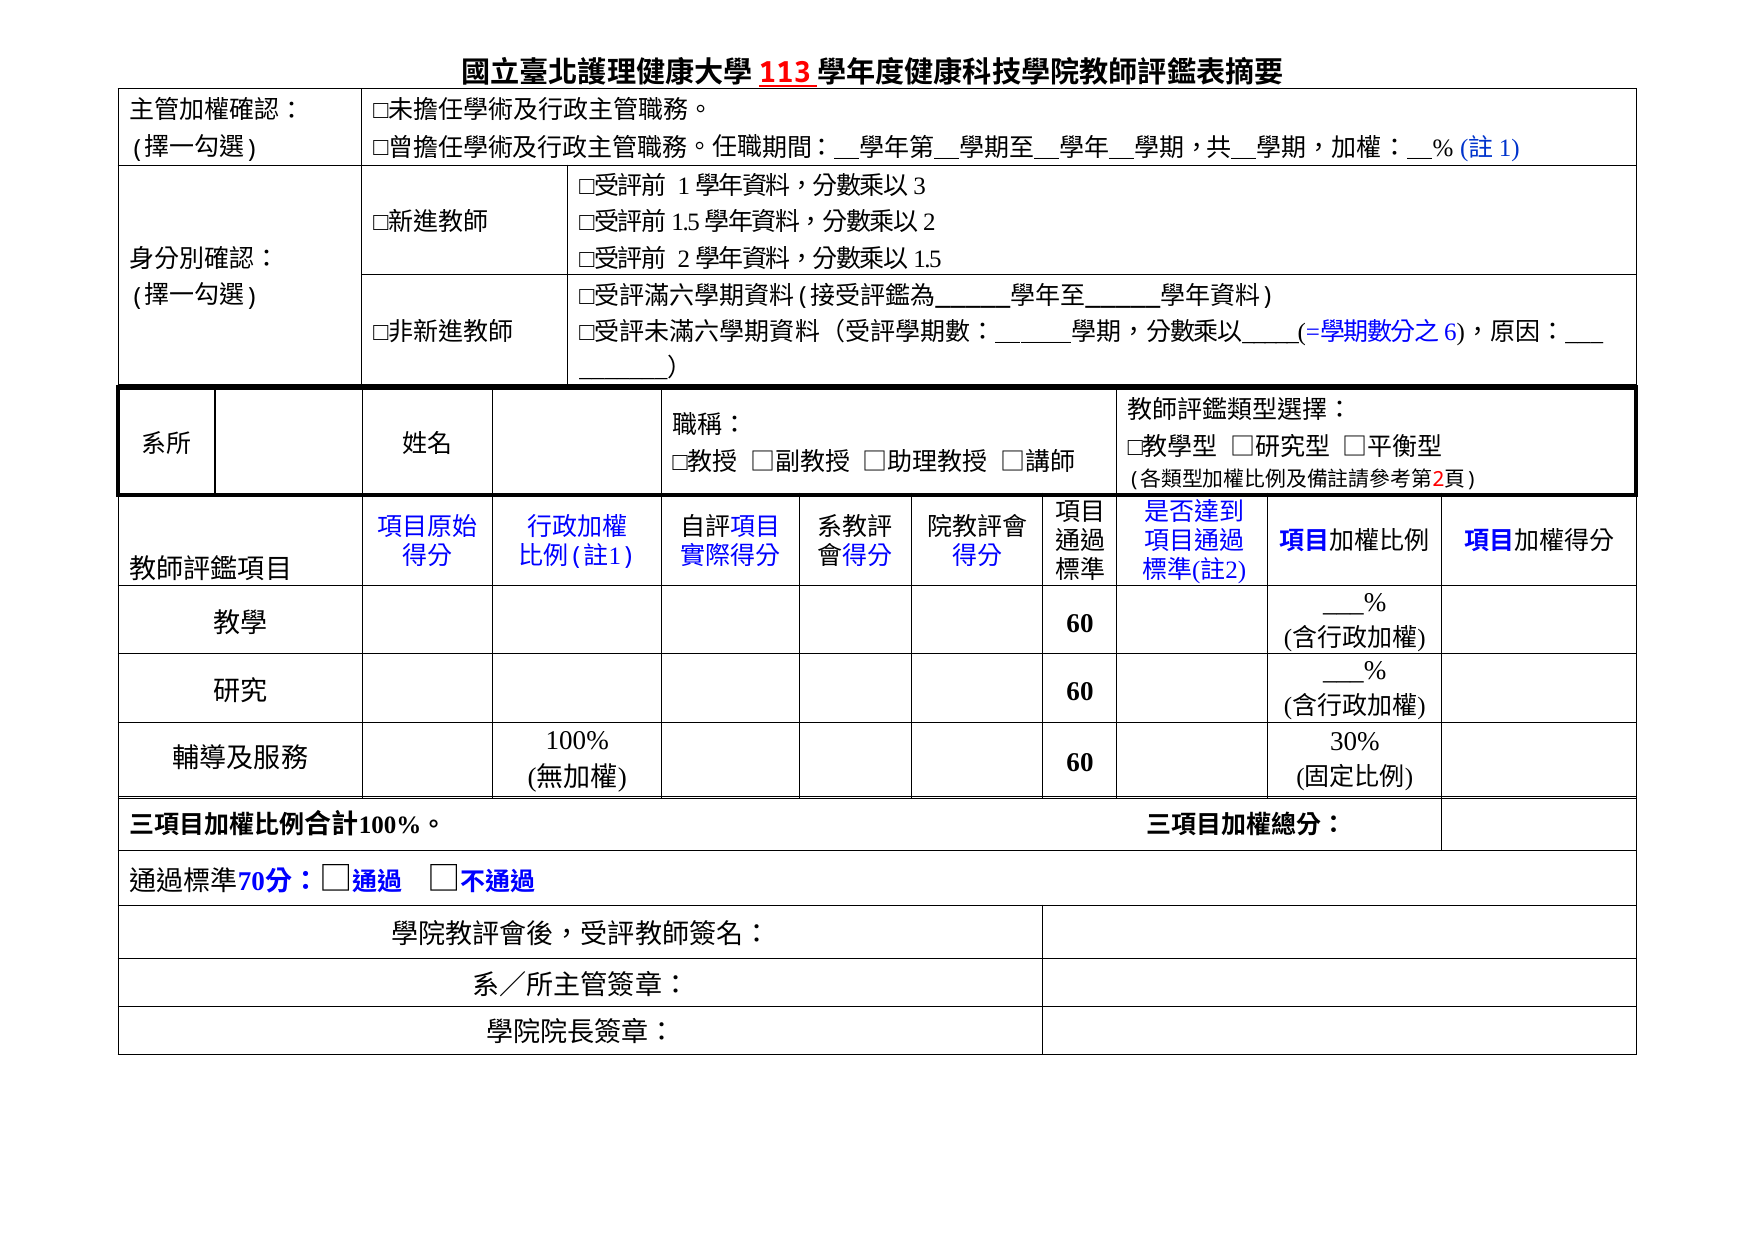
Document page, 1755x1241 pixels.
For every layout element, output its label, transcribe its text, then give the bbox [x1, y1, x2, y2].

table_cell 教學 [119, 586, 362, 653]
table_cell [662, 654, 799, 722]
table_cell ___% (含行政加權) [1268, 654, 1441, 722]
table_cell 30% (固定比例) [1268, 723, 1441, 796]
table_cell □受評前 1學年資料，分數乘以3 □受評前1.5學年資料，分數乘以2 □受評前 2學年資料，分數乘以1.5 [568, 166, 1636, 274]
table_cell [1442, 654, 1636, 722]
table_cell 教師評鑑項目 [119, 497, 362, 585]
table_cell 60 [1043, 586, 1116, 653]
table_cell 項目通過標準 [1043, 497, 1116, 585]
table_cell [800, 586, 911, 653]
table_cell [1117, 586, 1267, 653]
table_cell 項目加權得分 [1442, 497, 1636, 585]
table_cell [363, 654, 492, 722]
table_cell 是否達到項目通過標準(註2) [1117, 497, 1267, 585]
table_cell 60 [1043, 654, 1116, 722]
table_header 職稱： □教授 □副教授 □助理教授 □講師 [662, 390, 1116, 493]
table_cell ___% (含行政加權) [1268, 586, 1441, 653]
table_cell 項目加權比例 [1268, 497, 1441, 585]
table_cell [1043, 906, 1636, 958]
table_cell [493, 654, 661, 722]
table_cell 學院院長簽章： [119, 1007, 1042, 1053]
table_cell [493, 586, 661, 653]
table_cell [800, 723, 911, 796]
table_cell [662, 586, 799, 653]
table_header 教師評鑑類型選擇： □教學型 □研究型 □平衡型 (各類型加權比例及備註請參考第2頁) [1117, 390, 1634, 493]
table_header [493, 390, 661, 493]
table_cell [662, 723, 799, 796]
table_cell 研究 [119, 654, 362, 722]
table_cell 身分別確認： (擇一勾選) [119, 166, 361, 384]
table_cell [1043, 959, 1636, 1006]
table_cell [912, 586, 1042, 653]
table_cell [800, 654, 911, 722]
table_cell □受評滿六學期資料(接受評鑑為_____學年至_____學年資料) □受評未滿六學期資料（受評學期數：＿＿＿學期，分數乘以_____(=學期數分之6)，原因：__________） [568, 275, 1636, 384]
table_cell [363, 586, 492, 653]
table_cell [1442, 723, 1636, 796]
table_cell 60 [1043, 723, 1116, 796]
table_cell [912, 654, 1042, 722]
table_cell 系／所主管簽章： [119, 959, 1042, 1006]
table_cell [1442, 586, 1636, 653]
table_header 系所 [120, 390, 214, 493]
table_cell 項目原始得分 [363, 497, 492, 585]
table_header 姓名 [363, 390, 492, 493]
table_cell 自評項目實際得分 [662, 497, 799, 585]
table_cell [1117, 654, 1267, 722]
text 國立臺北護理健康大學113學年度健康科技學院教師評鑑表摘要 [118, 59, 1612, 88]
table_cell [1117, 723, 1267, 796]
table_cell 行政加權 比例(註1) [493, 497, 661, 585]
table_cell [363, 723, 492, 796]
table_cell 通過標準70分：□通過 □不通過 [119, 851, 1636, 904]
table_cell 學院教評會後，受評教師簽名： [119, 906, 1042, 958]
table_cell 院教評會得分 [912, 497, 1042, 585]
table_cell 100% (無加權) [493, 723, 661, 796]
table_header [216, 390, 362, 493]
table_header 主管加權確認： (擇一勾選) [119, 89, 361, 164]
table_cell 輔導及服務 [119, 723, 362, 796]
table_cell [1442, 799, 1636, 850]
table_cell □新進教師 [362, 166, 567, 274]
table_cell [912, 723, 1042, 796]
table_cell 三項目加權比例合計100%。 三項目加權總分： [119, 799, 1441, 850]
table_header □未擔任學術及行政主管職務。 □曾擔任學術及行政主管職務。任職期間：＿學年第＿學期至＿學年＿學期，共＿學期，加權：＿% (註1) [362, 89, 1636, 164]
table_cell [1043, 1007, 1636, 1053]
table_cell 系教評會得分 [800, 497, 911, 585]
table_cell □非新進教師 [362, 275, 567, 384]
